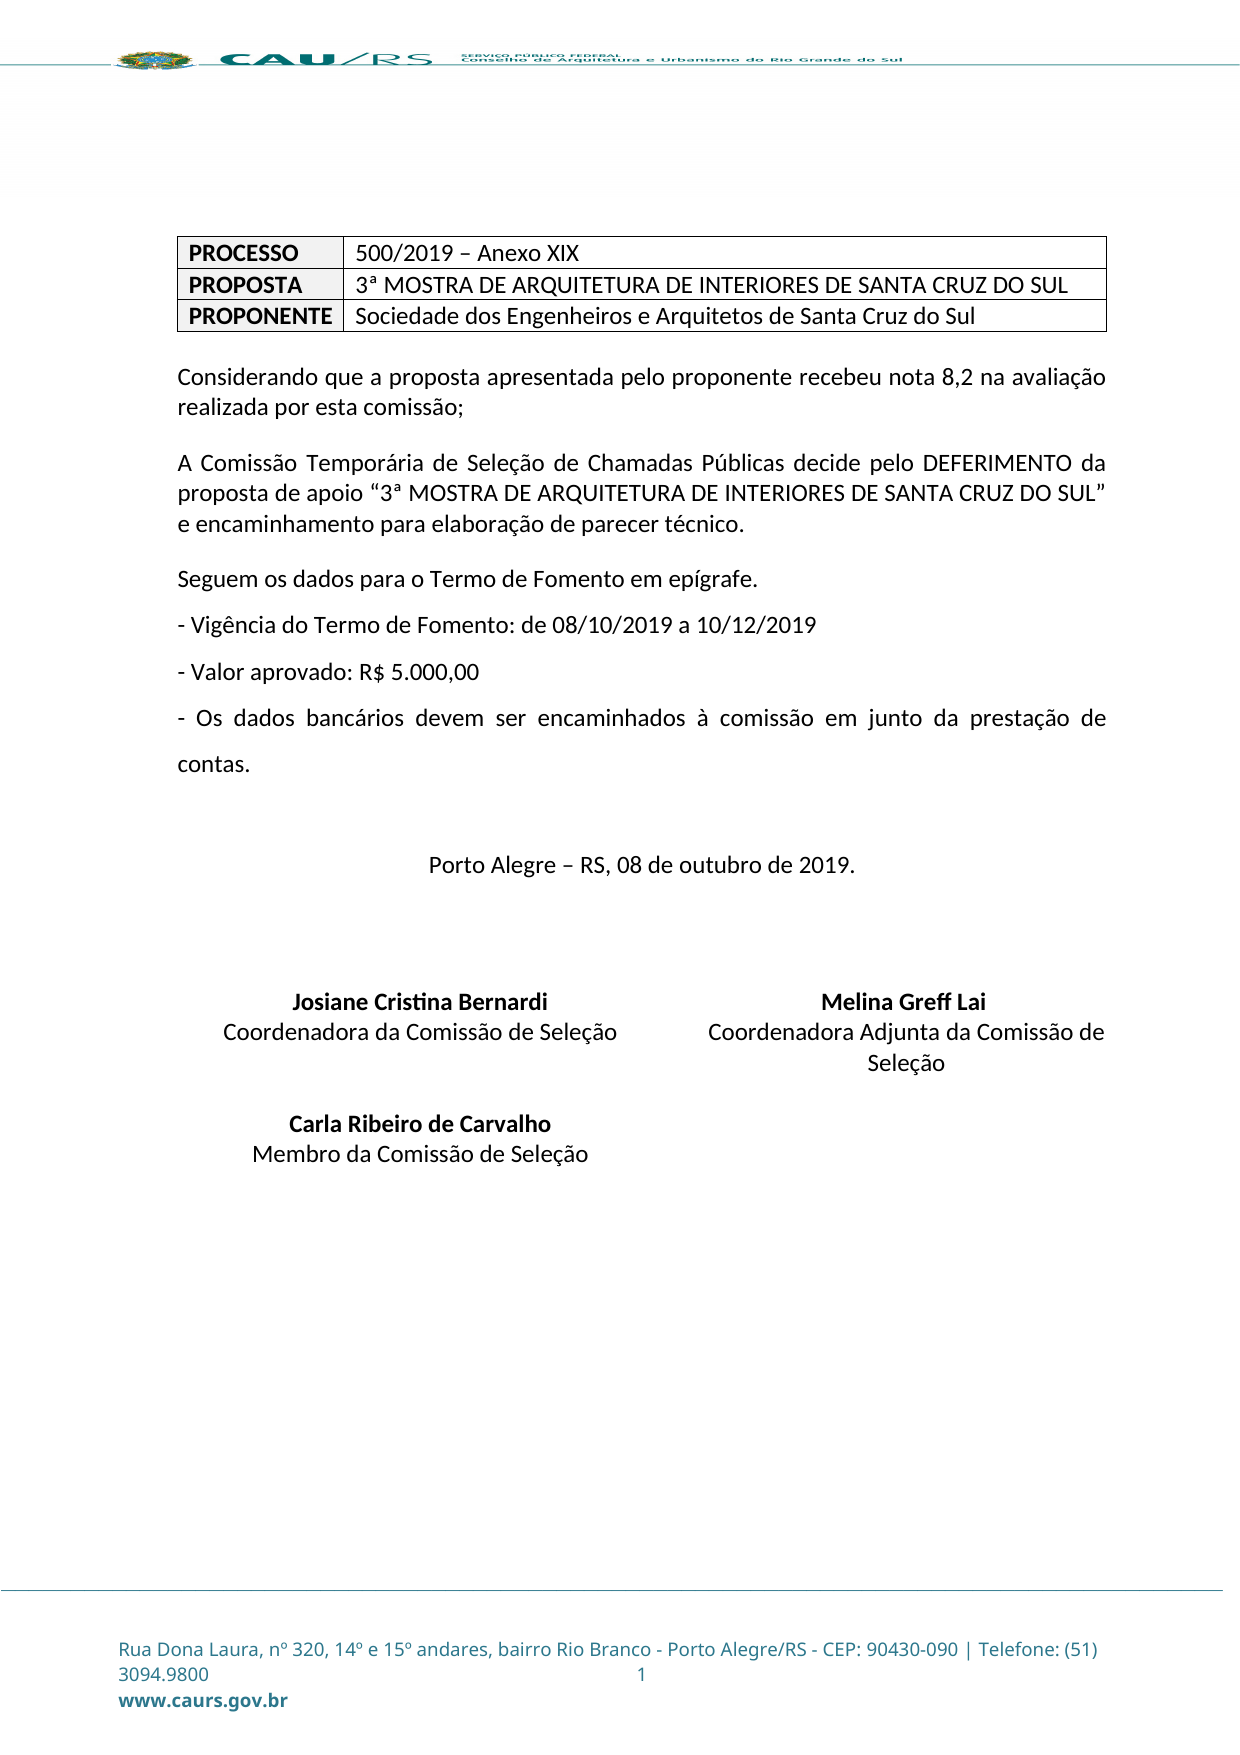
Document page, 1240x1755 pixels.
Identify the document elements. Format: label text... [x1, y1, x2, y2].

table_header Josiane Cristina Bernardi Coordenadora da Comissão de Seleção Carla Ribeiro de Carvalho Membro da Comissão de Seleção [177, 955, 663, 1224]
text Porto Alegre – RS, 08 de outubro de 2019. [177, 849, 1107, 880]
table_header 500/2019 – Anexo XIX [344, 237, 1106, 268]
text - Valor aprovado: R$ 5.000,00 [177, 656, 1108, 686]
text Considerando que a proposta apresentada pelo proponente recebeu nota 8,2 na avaliação realizada por esta comissão; [177, 361, 1107, 422]
text Seguem os dados para o Termo de Fomento em epígrafe. [177, 563, 1108, 594]
text - Vigência do Termo de Fomento: de 08/10/2019 a 10/12/2019 [177, 610, 1108, 640]
table_cell PROPONENTE [178, 300, 343, 331]
text - Os dados bancários devem ser encaminhados à comissão em junto da prestação de contas. [177, 702, 1108, 778]
table_cell Sociedade dos Engenheiros e Arquitetos de Santa Cruz do Sul [344, 300, 1106, 331]
text A Comissão Temporária de Seleção de Chamadas Públicas decide pelo DEFERIMENTO da proposta de apoio “3ª MOSTRA DE ARQUITETURA DE INTERIORES DE SANTA CRUZ DO SUL” e encaminhamento para elaboração de parecer técnico. [177, 447, 1107, 538]
table_header PROCESSO [178, 237, 343, 268]
table_cell PROPOSTA [178, 269, 343, 299]
table_cell 3ª MOSTRA DE ARQUITETURA DE INTERIORES DE SANTA CRUZ DO SUL [344, 269, 1106, 299]
table_header Melina Greff Lai Coordenadora Adjunta da Comissão de Seleção [663, 955, 1149, 1224]
